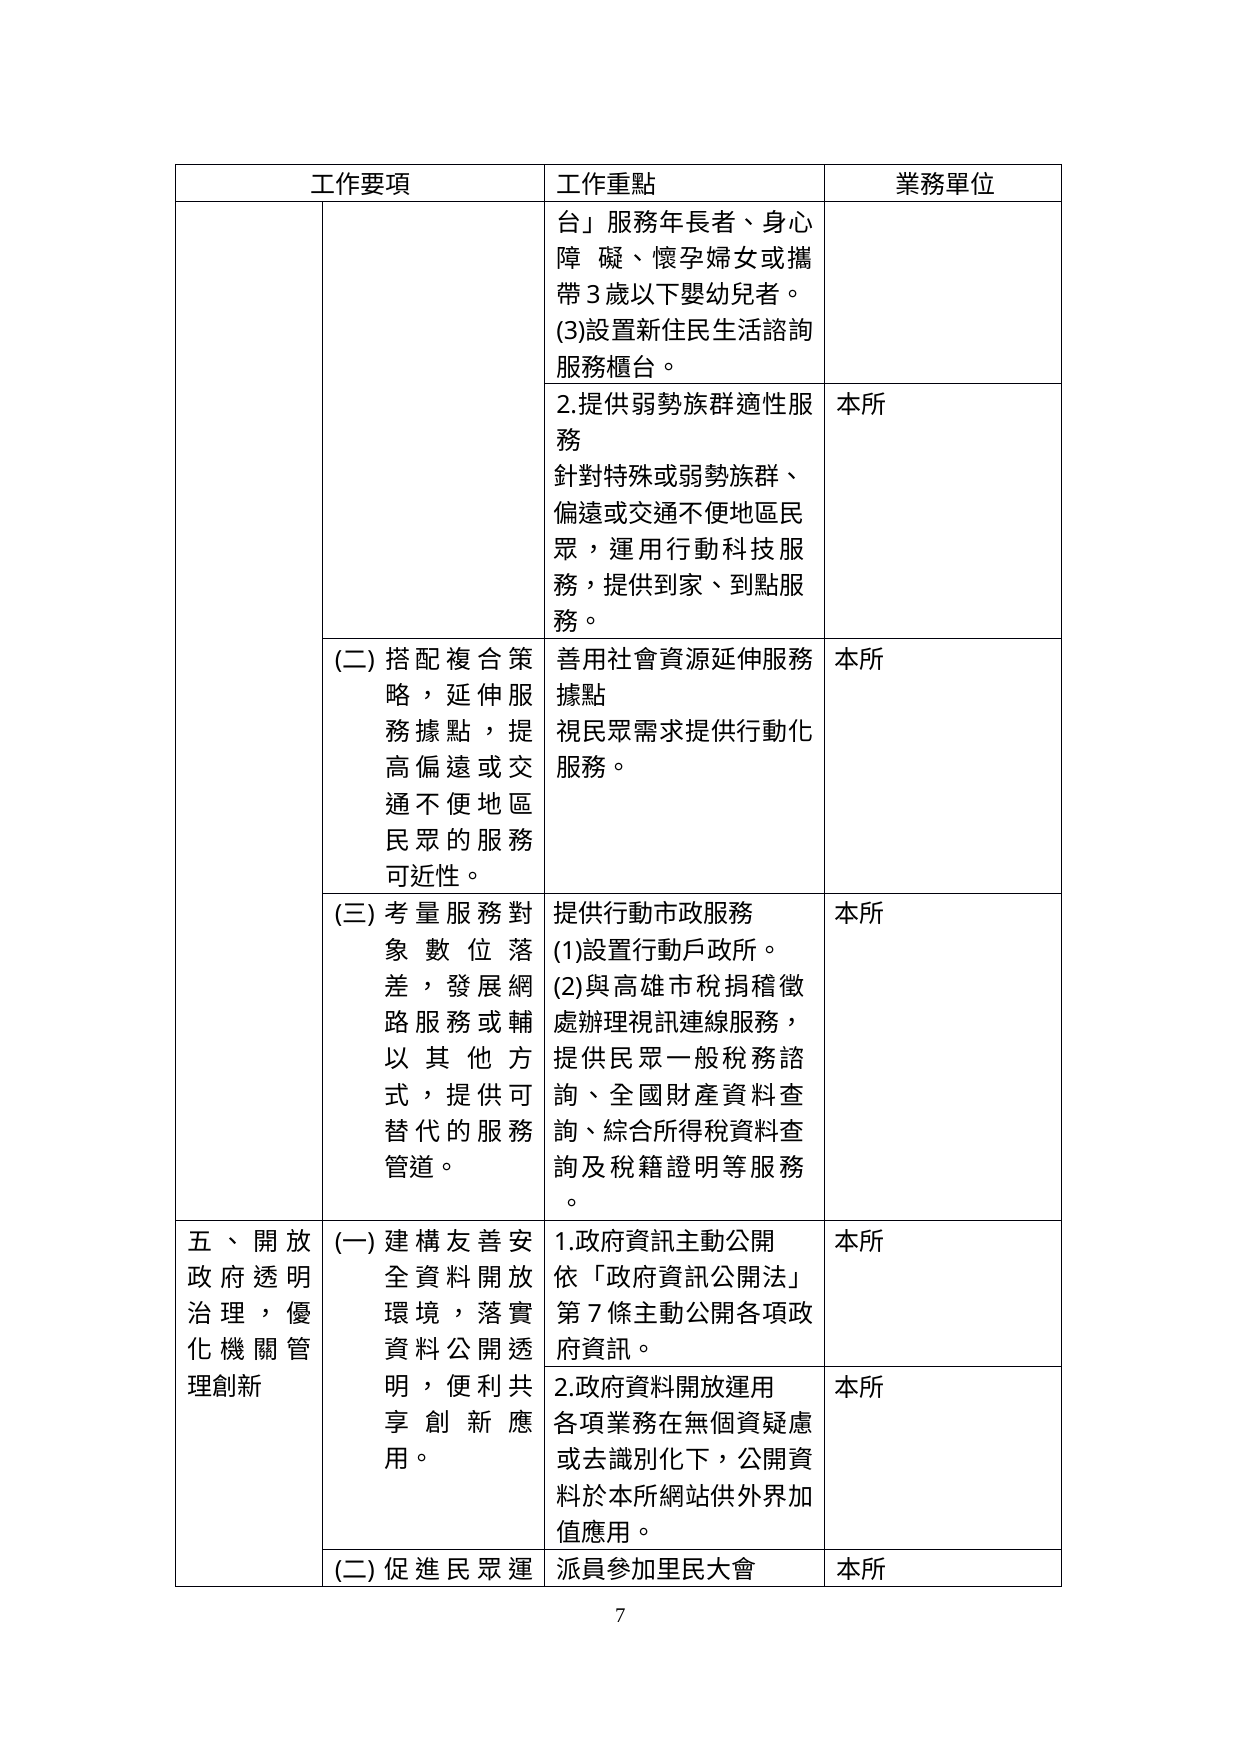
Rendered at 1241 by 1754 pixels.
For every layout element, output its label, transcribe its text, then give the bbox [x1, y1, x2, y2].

table_cell 建構友善安全資料開放環境，落實資料公開透明，便利共享創新應用。 [323, 1221, 544, 1548]
table_cell 本所 [825, 384, 1061, 638]
table_cell 2.政府資料開放運用 各項業務在無個資疑慮或去識別化下，公開資料於本所網站供外界加值應用。 [545, 1367, 824, 1548]
table_cell [825, 202, 1061, 383]
table_cell 本所 [825, 1221, 1061, 1366]
table_header 工作要項 [176, 165, 544, 201]
table_cell 本所 [825, 639, 1061, 893]
table_cell 本所 [825, 1367, 1061, 1548]
table_cell 提供行動市政服務 (1)設置行動戶政所。 (2)與高雄市稅捐稽徵處辦理視訊連線服務，提供民眾一般稅務諮詢、全國財產資料查詢、綜合所得稅資料查詢及稅籍證明等服務 。 [545, 894, 824, 1220]
table_cell [176, 202, 322, 1220]
table_cell [323, 202, 544, 638]
table_cell 派員參加里民大會 [545, 1550, 824, 1586]
table_header 工作重點 [545, 165, 824, 201]
table_cell 台」服務年長者、身心障 礙、懷孕婦女或攜帶3歲以下嬰幼兒者。 (3)設置新住民生活諮詢服務櫃台。 [545, 202, 824, 383]
table_cell 考量服務對象數位落差，發展網路服務或輔以其他方式，提供可替代的服務管道。 [323, 894, 544, 1220]
table_cell 本所 [825, 1550, 1061, 1586]
table_cell 搭配複合策略，延伸服務據點，提高偏遠或交通不便地區民眾的服務可近性。 [323, 639, 544, 893]
table_cell 善用社會資源延伸服務據點 視民眾需求提供行動化服務。 [545, 639, 824, 893]
table_cell 2.提供弱勢族群適性服務 針對特殊或弱勢族群、偏遠或交通不便地區民眾，運用行動科技服務，提供到家、到點服務。 [545, 384, 824, 638]
table_header 業務單位 [825, 165, 1061, 201]
table_cell 1.政府資訊主動公開 依「政府資訊公開法」第7條主動公開各項政府資訊。 [545, 1221, 824, 1366]
table_cell 五、開放政府透明治理，優化機關管理創新 [176, 1221, 322, 1586]
table_cell 本所 [825, 894, 1061, 1220]
table_cell 促進民眾運用實體或網路等多方管道參與決策制定，強化政策溝通及對話交流。 [323, 1550, 544, 1586]
